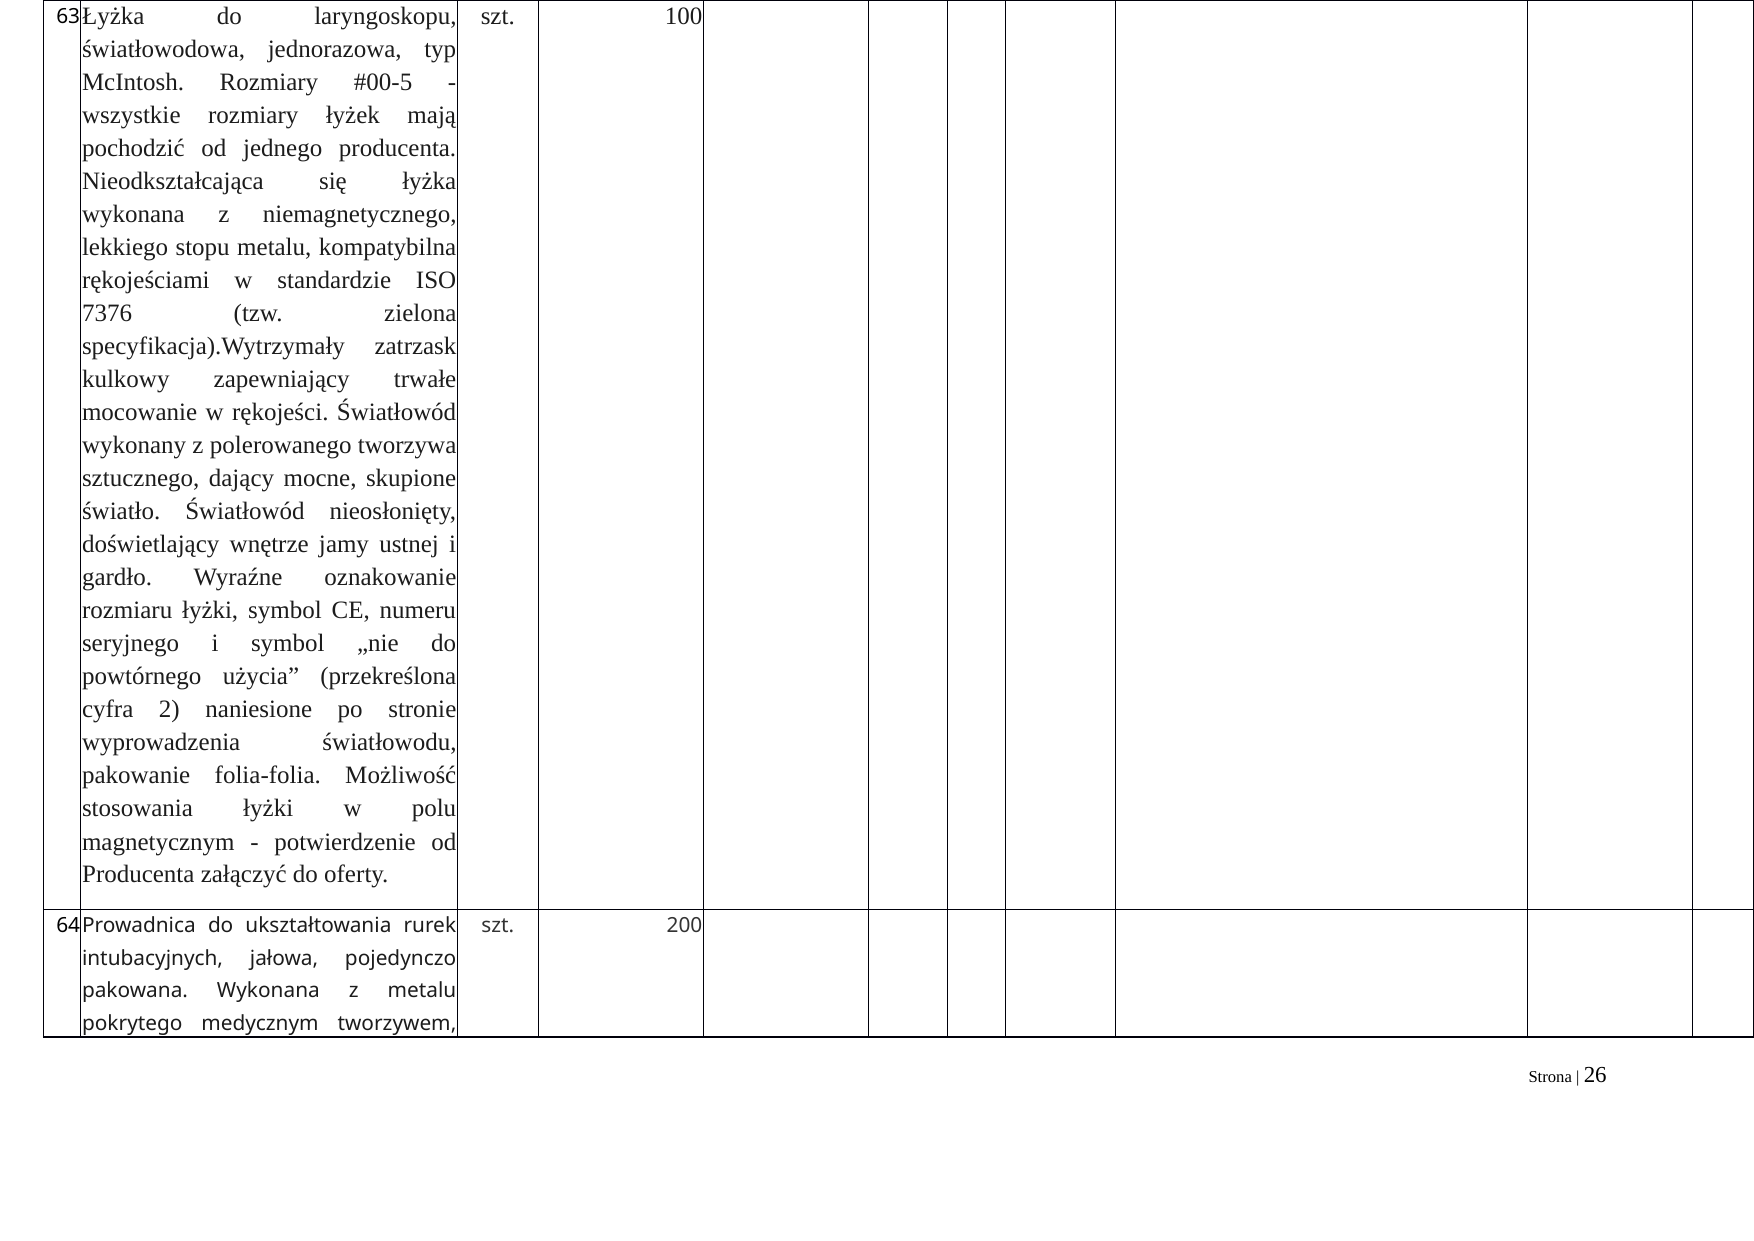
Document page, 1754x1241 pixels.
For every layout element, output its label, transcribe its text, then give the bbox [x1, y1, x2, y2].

table_cell Łyżka do laryngoskopu, światłowodowa, jednorazowa, typ McIntosh. Rozmiary #00-5 - wszystkie rozmiary łyżek mają pochodzić od jednego producenta. Nieodkształcająca się łyżka wykonana z niemagnetycznego, lekkiego stopu metalu, kompatybilna rękojeściami w standardzie ISO 7376 (tzw. zielona specyfikacja).Wytrzymały zatrzask kulkowy zapewniający trwałe mocowanie w rękojeści. Światłowód wykonany z polerowanego tworzywa sztucznego, dający mocne, skupione światło. Światłowód nieosłonięty, doświetlający wnętrze jamy ustnej i gardło. Wyraźne oznakowanie rozmiaru łyżki, symbol CE, numeru seryjnego i symbol „nie do powtórnego użycia” (przekreślona cyfra 2) naniesione po stronie wyprowadzenia światłowodu, pakowanie folia-folia. Możliwość stosowania łyżki w polu magnetycznym - potwierdzenie od Producenta załączyć do oferty. [81, 1, 457, 909]
table_cell [1006, 1, 1115, 909]
table_cell 64 [71, 919, 76, 927]
table_cell [704, 1, 868, 909]
table_cell [1528, 910, 1692, 1036]
table_cell 200 [539, 910, 703, 1036]
table_cell [704, 910, 868, 1036]
table_cell [1693, 1, 1753, 909]
table_cell 64 [44, 910, 80, 1036]
table_cell 100 [539, 1, 703, 909]
table_cell [1116, 910, 1527, 1036]
table_cell [1116, 1, 1527, 909]
table_cell [1528, 1, 1692, 909]
table_cell [1006, 910, 1115, 1036]
table_cell [948, 910, 1005, 1036]
table_cell [869, 910, 947, 1036]
table_cell Prowadnica do ukształtowania rurek intubacyjnych, jałowa, pojedynczo pakowana. Wykonana z metalu pokrytego medycznym tworzywem, zapobiega przyklejaniu się do ścianki rurki intubacyjnej. Koniec prowadnicy z przestrzenią bez drutu, niepowodujący urazów. Rozmiar CH14, CH12 [81, 910, 457, 1036]
table_cell szt. [458, 1, 538, 909]
table_cell [948, 1, 1005, 909]
table_cell [869, 1, 947, 909]
table_cell 63 [44, 1, 80, 909]
table_cell szt. [458, 910, 538, 1036]
table_cell [1693, 910, 1753, 1036]
